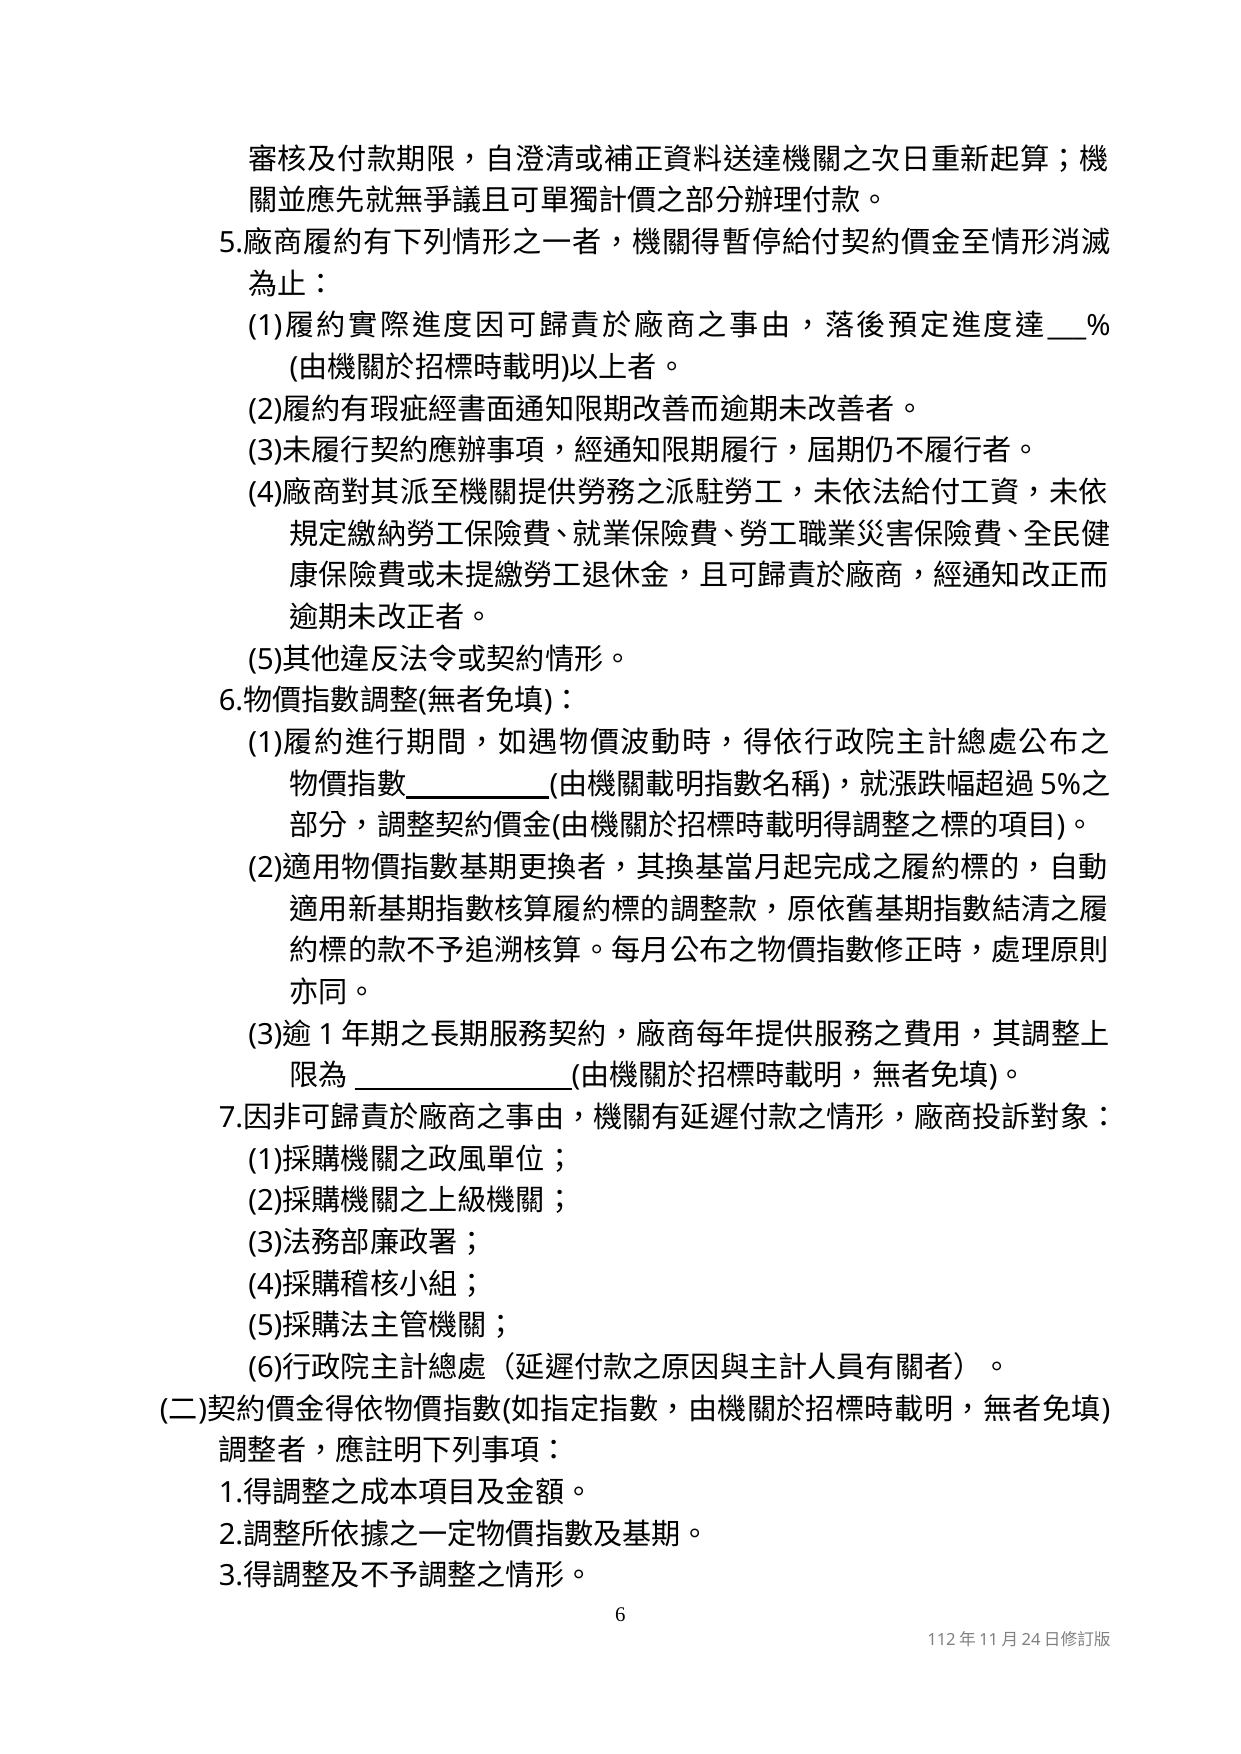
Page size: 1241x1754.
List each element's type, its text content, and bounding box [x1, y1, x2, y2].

text (3)逾1年期之長期服務契約，廠商每年提供服務之費用，其調整上限為 (由機關於招標時載明，無者免填)。 [248, 1011, 1110, 1094]
text (2)履約有瑕疵經書面通知限期改善而逾期未改善者。 [248, 386, 1110, 427]
text 6.物價指數調整(無者免填)： [218, 677, 1110, 719]
text (5)其他違反法令或契約情形。 [248, 636, 1110, 677]
text (3)未履行契約應辦事項，經通知限期履行，屆期仍不履行者。 [248, 427, 1110, 469]
text 7.因非可歸責於廠商之事由，機關有延遲付款之情形，廠商投訴對象： [218, 1094, 1110, 1136]
text (6)行政院主計總處（延遲付款之原因與主計人員有關者）。 [248, 1344, 1110, 1386]
text 1.得調整之成本項目及金額。 [218, 1469, 1110, 1511]
text (4)廠商對其派至機關提供勞務之派駐勞工，未依法給付工資，未依規定繳納勞工保險費、就業保險費、勞工職業災害保險費、全民健康保險費或未提繳勞工退休金，且可歸責於廠商，經通知改正而逾期未改正者。 [248, 469, 1110, 636]
text 5.廠商履約有下列情形之一者，機關得暫停給付契約價金至情形消滅為止： [218, 219, 1110, 302]
text (2)採購機關之上級機關； [248, 1177, 1110, 1219]
text (1)履約實際進度因可歸責於廠商之事由，落後預定進度達___% (由機關於招標時載明)以上者。 [248, 302, 1110, 386]
text (2)適用物價指數基期更換者，其換基當月起完成之履約標的，自動適用新基期指數核算履約標的調整款，原依舊基期指數結清之履約標的款不予追溯核算。每月公布之物價指數修正時，處理原則亦同。 [248, 844, 1110, 1011]
text 3.得調整及不予調整之情形。 [218, 1552, 1110, 1594]
text (1)採購機關之政風單位； [248, 1136, 1110, 1177]
text 審核及付款期限，自澄清或補正資料送達機關之次日重新起算；機關並應先就無爭議且可單獨計價之部分辦理付款。 [218, 136, 1110, 219]
text (1)履約進行期間，如遇物價波動時，得依行政院主計總處公布之 物價指數 (由機關載明指數名稱)，就漲跌幅超過5%之部分，調整契約價金(由機關於招標時載明得調整之標的項目)。 [248, 719, 1110, 844]
text 2.調整所依據之一定物價指數及基期。 [218, 1511, 1110, 1552]
text (二)契約價金得依物價指數(如指定指數，由機關於招標時載明，無者免填)調整者，應註明下列事項： [159, 1386, 1110, 1469]
text (4)採購稽核小組； [248, 1261, 1110, 1302]
text (5)採購法主管機關； [248, 1302, 1110, 1344]
text (3)法務部廉政署； [248, 1219, 1110, 1261]
